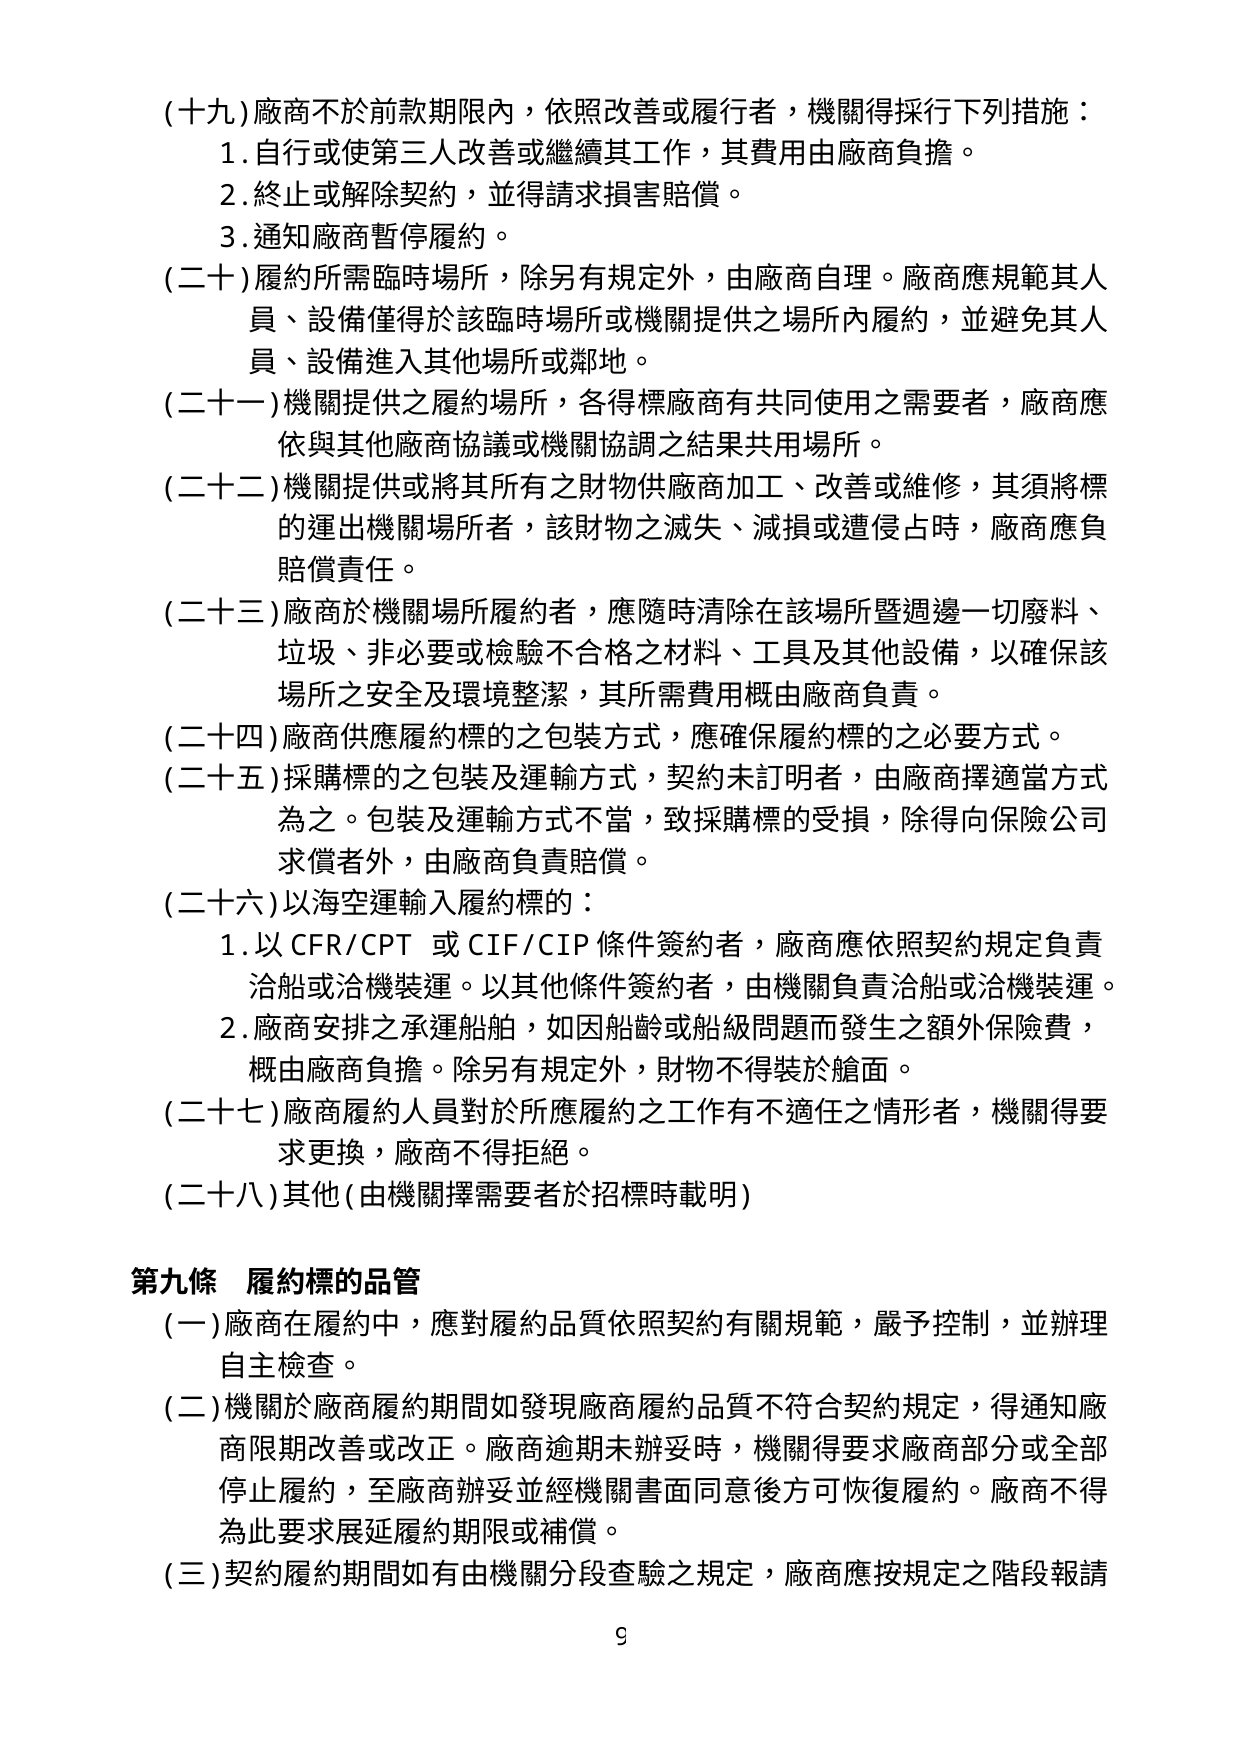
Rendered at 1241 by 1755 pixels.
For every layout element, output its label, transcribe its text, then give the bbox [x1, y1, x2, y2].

text 1.以CFR/CPT 或CIF/CIP條件簽約者，廠商應依照契約規定負責洽船或洽機裝運。以其他條件簽約者，由機關負責洽船或洽機裝運。 [218, 922, 1104, 1005]
text (二十四)廠商供應履約標的之包裝方式，應確保履約標的之必要方式。 [159, 714, 1104, 755]
text (十九)廠商不於前款期限內，依照改善或履行者，機關得採行下列措施： [159, 89, 1110, 130]
text 3.通知廠商暫停履約。 [218, 214, 1104, 255]
text (二十二)機關提供或將其所有之財物供廠商加工、改善或維修，其須將標的運出機關場所者，該財物之滅失、減損或遭侵占時，廠商應負賠償責任。 [159, 464, 1110, 589]
text 2.終止或解除契約，並得請求損害賠償。 [218, 172, 1104, 214]
text (一)廠商在履約中，應對履約品質依照契約有關規範，嚴予控制，並辦理自主檢查。 [159, 1301, 1110, 1384]
text 第九條 履約標的品管 [130, 1259, 1110, 1301]
text (二十五)採購標的之包裝及運輸方式，契約未訂明者，由廠商擇適當方式為之。包裝及運輸方式不當，致採購標的受損，除得向保險公司求償者外，由廠商負責賠償。 [159, 755, 1110, 880]
text (二十八)其他(由機關擇需要者於招標時載明) [159, 1172, 1110, 1214]
text 2.廠商安排之承運船舶，如因船齡或船級問題而發生之額外保險費，概由廠商負擔。除另有規定外，財物不得裝於艙面。 [218, 1005, 1104, 1089]
text (二)機關於廠商履約期間如發現廠商履約品質不符合契約規定，得通知廠商限期改善或改正。廠商逾期未辦妥時，機關得要求廠商部分或全部停止履約，至廠商辦妥並經機關書面同意後方可恢復履約。廠商不得為此要求展延履約期限或補償。 [159, 1384, 1110, 1551]
text (二十六)以海空運輸入履約標的： [159, 880, 1110, 922]
text 1.自行或使第三人改善或繼續其工作，其費用由廠商負擔。 [218, 130, 1104, 172]
text (二十)履約所需臨時場所，除另有規定外，由廠商自理。廠商應規範其人員、設備僅得於該臨時場所或機關提供之場所內履約，並避免其人員、設備進入其他場所或鄰地。 [159, 255, 1110, 380]
text (二十一)機關提供之履約場所，各得標廠商有共同使用之需要者，廠商應依與其他廠商協議或機關協調之結果共用場所。 [159, 380, 1110, 464]
text (三)契約履約期間如有由機關分段查驗之規定，廠商應按規定之階段報請 [159, 1551, 1110, 1593]
text (二十三)廠商於機關場所履約者，應隨時清除在該場所暨週邊一切廢料、垃圾、非必要或檢驗不合格之材料、工具及其他設備，以確保該場所之安全及環境整潔，其所需費用概由廠商負責。 [159, 589, 1110, 714]
text (二十七)廠商履約人員對於所應履約之工作有不適任之情形者，機關得要求更換，廠商不得拒絕。 [159, 1089, 1110, 1172]
